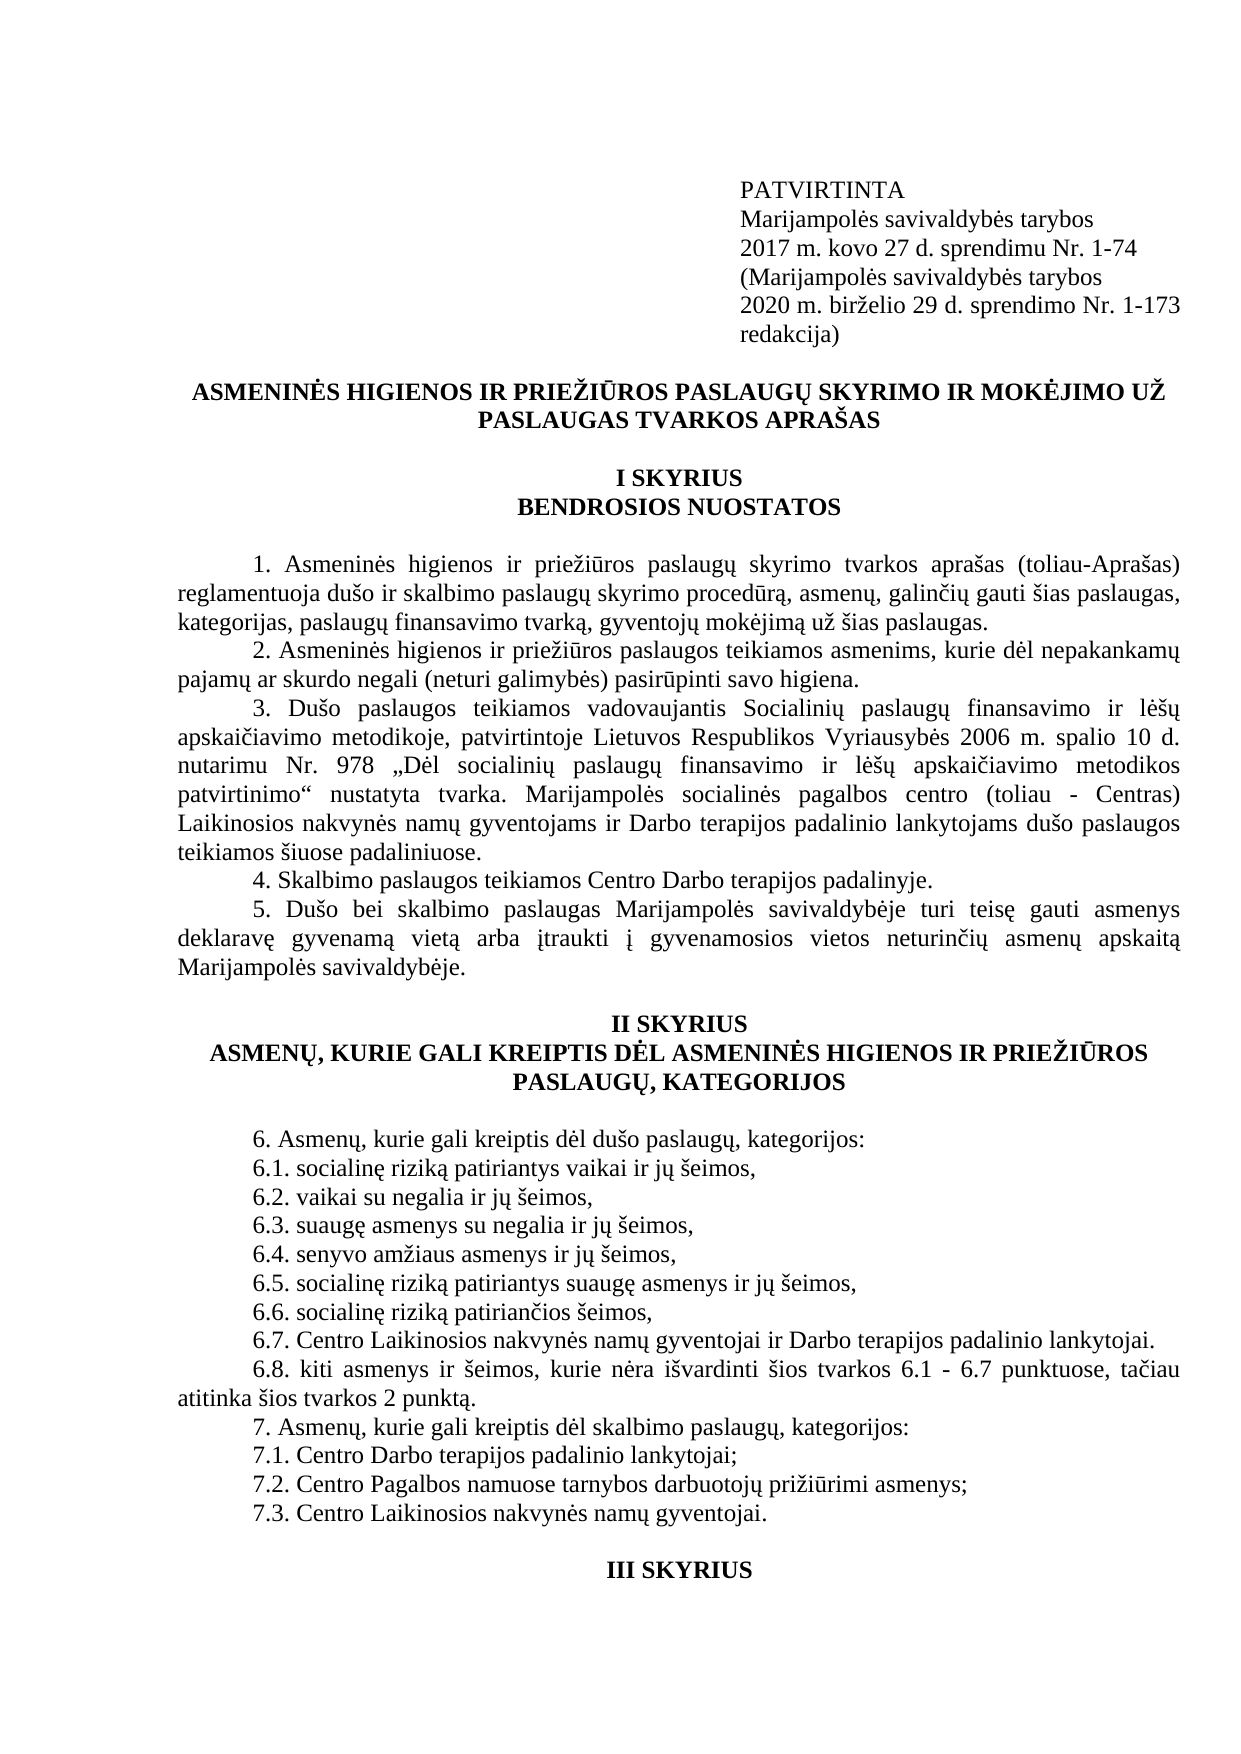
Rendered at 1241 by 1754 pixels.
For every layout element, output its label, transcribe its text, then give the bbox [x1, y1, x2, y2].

text Marijampolės savivaldybės tarybos [740, 204, 1181, 233]
text PATVIRTINTA [740, 176, 1181, 204]
text 6.3. suaugę asmenys su negalia ir jų šeimos, [177, 1211, 1181, 1239]
text 6.2. vaikai su negalia ir jų šeimos, [177, 1182, 1181, 1211]
text 7.2. Centro Pagalbos namuose tarnybos darbuotojų prižiūrimi asmenys; [177, 1469, 1181, 1498]
text ASMENINĖS HIGIENOS IR PRIEŽIŪROS PASLAUGŲ SKYRIMO IR MOKĖJIMO UŽ PASLAUGAS TVARKOS APRAŠAS [177, 377, 1181, 434]
text 6. Asmenų, kurie gali kreiptis dėl dušo paslaugų, kategorijos: [177, 1124, 1181, 1153]
text ASMENŲ, KURIE GALI KREIPTIS DĖL ASMENINĖS HIGIENOS IR PRIEŽIŪROS PASLAUGŲ, KATEGORIJOS [177, 1038, 1181, 1096]
text 4. Skalbimo paslaugos teikiamos Centro Darbo terapijos padalinyje. [177, 866, 1181, 894]
text 6.8. kiti asmenys ir šeimos, kurie nėra išvardinti šios tvarkos 6.1 - 6.7 punktuose, tačiau atitinka šios tvarkos 2 punktą. [177, 1354, 1181, 1412]
text 7. Asmenų, kurie gali kreiptis dėl skalbimo paslaugų, kategorijos: [177, 1412, 1181, 1441]
text 6.5. socialinę riziką patiriantys suaugę asmenys ir jų šeimos, [177, 1268, 1181, 1297]
text III SKYRIUS [177, 1556, 1181, 1584]
text 6.6. socialinę riziką patiriančios šeimos, [177, 1297, 1181, 1326]
text II SKYRIUS [177, 1009, 1181, 1038]
text BENDROSIOS NUOSTATOS [177, 492, 1181, 521]
text 7.1. Centro Darbo terapijos padalinio lankytojai; [177, 1441, 1181, 1469]
text 3. Dušo paslaugos teikiamos vadovaujantis Socialinių paslaugų finansavimo ir lėšų apskaičiavimo metodikoje, patvirtintoje Lietuvos Respublikos Vyriausybės 2006 m. spalio 10 d. nutarimu Nr. 978 „Dėl socialinių paslaugų finansavimo ir lėšų apskaičiavimo metodikos patvirtinimo“ nustatyta tvarka. Marijampolės socialinės pagalbos centro (toliau - Centras) Laikinosios nakvynės namų gyventojams ir Darbo terapijos padalinio lankytojams dušo paslaugos teikiamos šiuose padaliniuose. [177, 693, 1181, 866]
text 1. Asmeninės higienos ir priežiūros paslaugų skyrimo tvarkos aprašas (toliau-Aprašas) reglamentuoja dušo ir skalbimo paslaugų skyrimo procedūrą, asmenų, galinčių gauti šias paslaugas, kategorijas, paslaugų finansavimo tvarką, gyventojų mokėjimą už šias paslaugas. [177, 549, 1181, 636]
text 6.1. socialinę riziką patiriantys vaikai ir jų šeimos, [177, 1153, 1181, 1182]
text 7.3. Centro Laikinosios nakvynės namų gyventojai. [177, 1498, 1181, 1527]
text 5. Dušo bei skalbimo paslaugas Marijampolės savivaldybėje turi teisę gauti asmenys deklaravę gyvenamą vietą arba įtraukti į gyvenamosios vietos neturinčių asmenų apskaitą Marijampolės savivaldybėje. [177, 894, 1181, 981]
text 2. Asmeninės higienos ir priežiūros paslaugos teikiamos asmenims, kurie dėl nepakankamų pajamų ar skurdo negali (neturi galimybės) pasirūpinti savo higiena. [177, 636, 1181, 693]
text (Marijampolės savivaldybės tarybos [740, 262, 1181, 291]
text 2020 m. birželio 29 d. sprendimo Nr. 1-173 redakcija) [740, 291, 1181, 348]
text I SKYRIUS [177, 463, 1181, 492]
text 6.7. Centro Laikinosios nakvynės namų gyventojai ir Darbo terapijos padalinio lankytojai. [177, 1326, 1181, 1354]
text 2017 m. kovo 27 d. sprendimu Nr. 1-74 [740, 233, 1181, 262]
text 6.4. senyvo amžiaus asmenys ir jų šeimos, [177, 1239, 1181, 1268]
